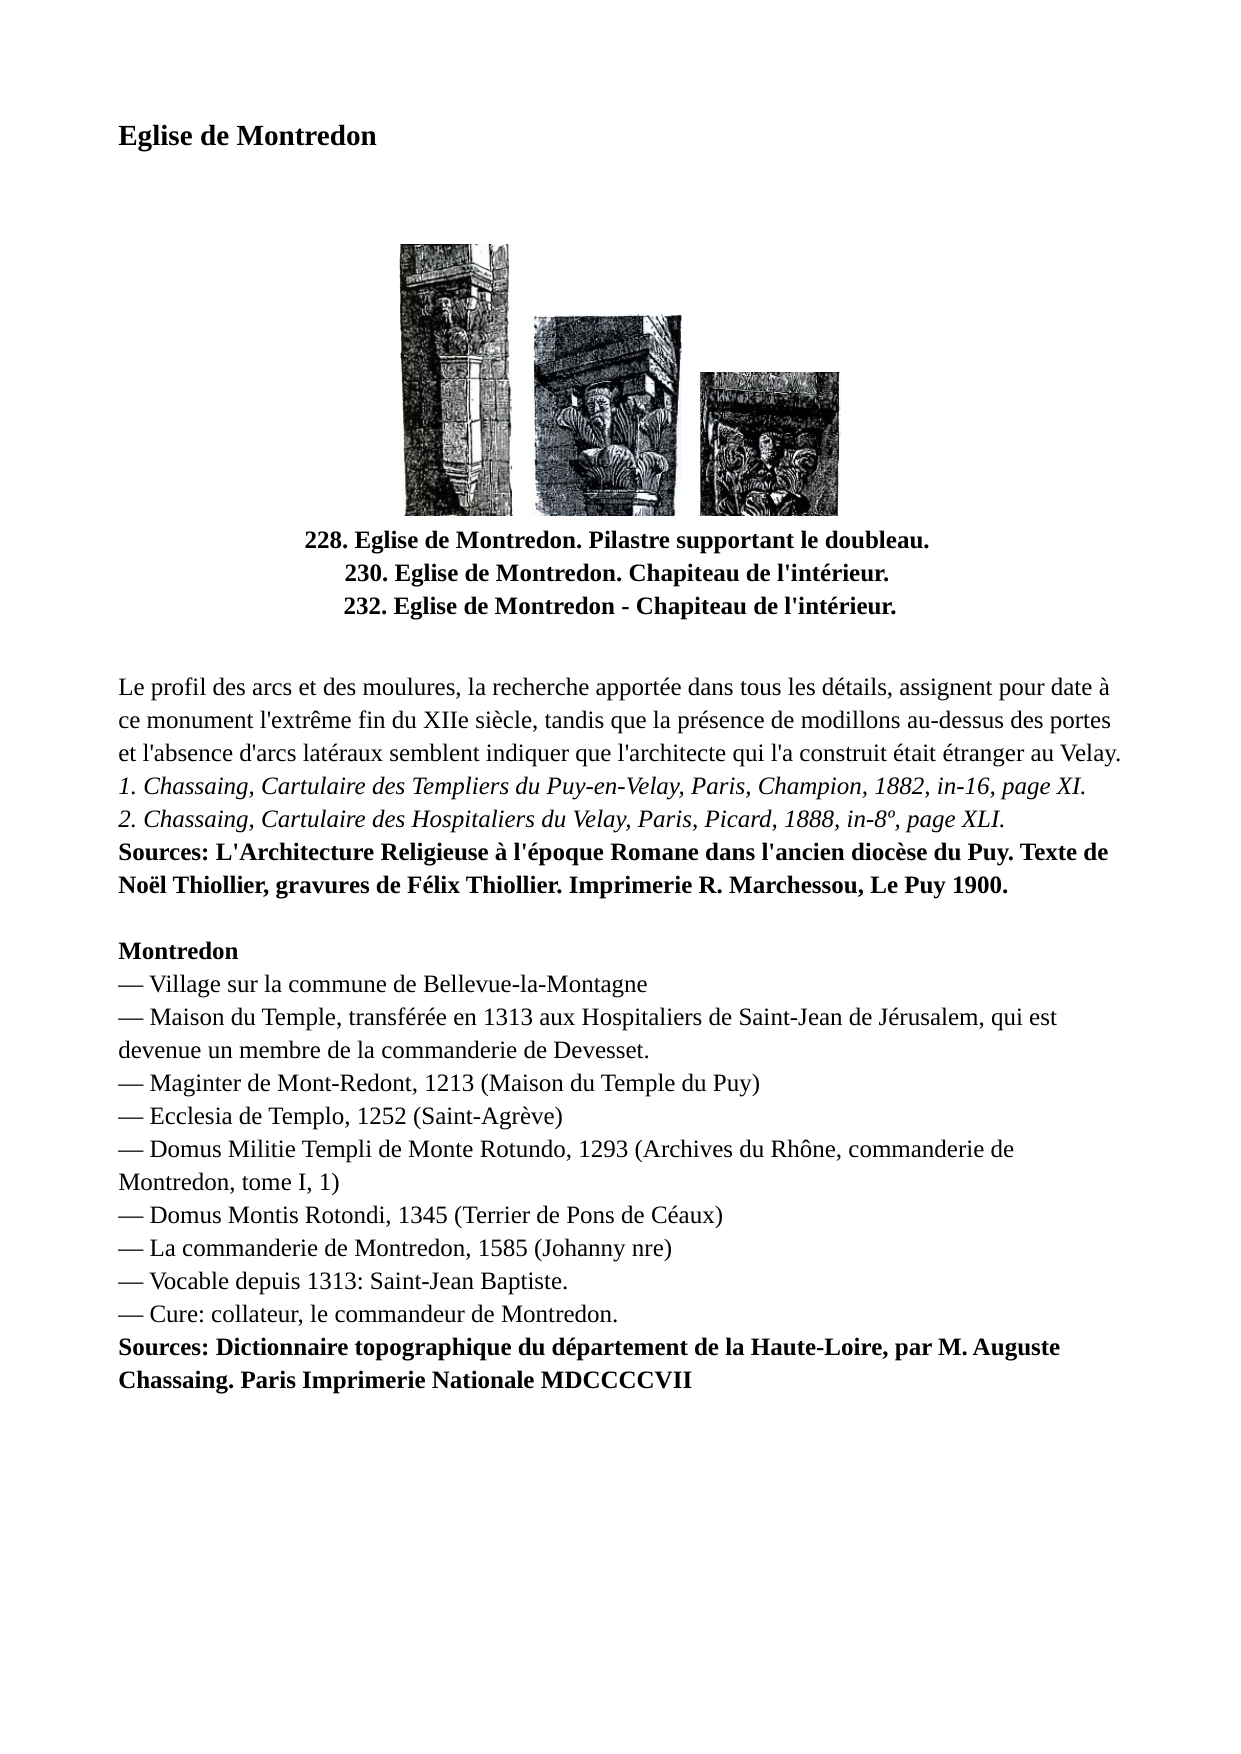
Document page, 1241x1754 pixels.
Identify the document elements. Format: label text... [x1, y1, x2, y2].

picture [700, 372, 841, 516]
picture [399, 244, 513, 516]
text 228. Eglise de Montredon. Pilastre supportant le doubleau. 230. Eglise de Montredon. Chapiteau de l'intérieur. 232. Eglise de Montredon - Chapiteau de l'intérieur. [118, 212, 1122, 620]
text Le profil des arcs et des moulures, la recherche apportée dans tous les détails, assignent pour date à ce monument l'extrême fin du XIIe siècle, tandis que la présence de modillons au-dessus des portes et l'absence d'arcs latéraux semblent indiquer que l'architecte qui l'a construit était étranger au Velay. 1. Chassaing, Cartulaire des Templiers du Puy-en-Velay, Paris, Champion, 1882, in-16, page XI. 2. Chassaing, Cartulaire des Hospitaliers du Velay, Paris, Picard, 1888, in-8º, page XLI. Sources: L'Architecture Religieuse à l'époque Romane dans l'ancien diocèse du Puy. Texte de Noël Thiollier, gravures de Félix Thiollier. Imprimerie R. Marchessou, Le Puy 1900. Montredon — Village sur la commune de Bellevue-la-Montagne — Maison du Temple, transférée en 1313 aux Hospitaliers de Saint-Jean de Jérusalem, qui est devenue un membre de la commanderie de Devesset. — Maginter de Mont-Redont, 1213 (Maison du Temple du Puy) — Ecclesia de Templo, 1252 (Saint-Agrève) — Domus Militie Templi de Monte Rotundo, 1293 (Archives du Rhône, commanderie de Montredon, tome I, 1) — Domus Montis Rotondi, 1345 (Terrier de Pons de Céaux) — La commanderie de Montredon, 1585 (Johanny nre) — Vocable depuis 1313: Saint-Jean Baptiste. — Cure: collateur, le commandeur de Montredon. Sources: Dictionnaire topographique du département de la Haute-Loire, par M. Auguste Chassaing. Paris Imprimerie Nationale MDCCCCVII [118, 639, 1122, 1394]
picture [531, 314, 682, 516]
subtitle Eglise de Montredon [118, 118, 1122, 152]
